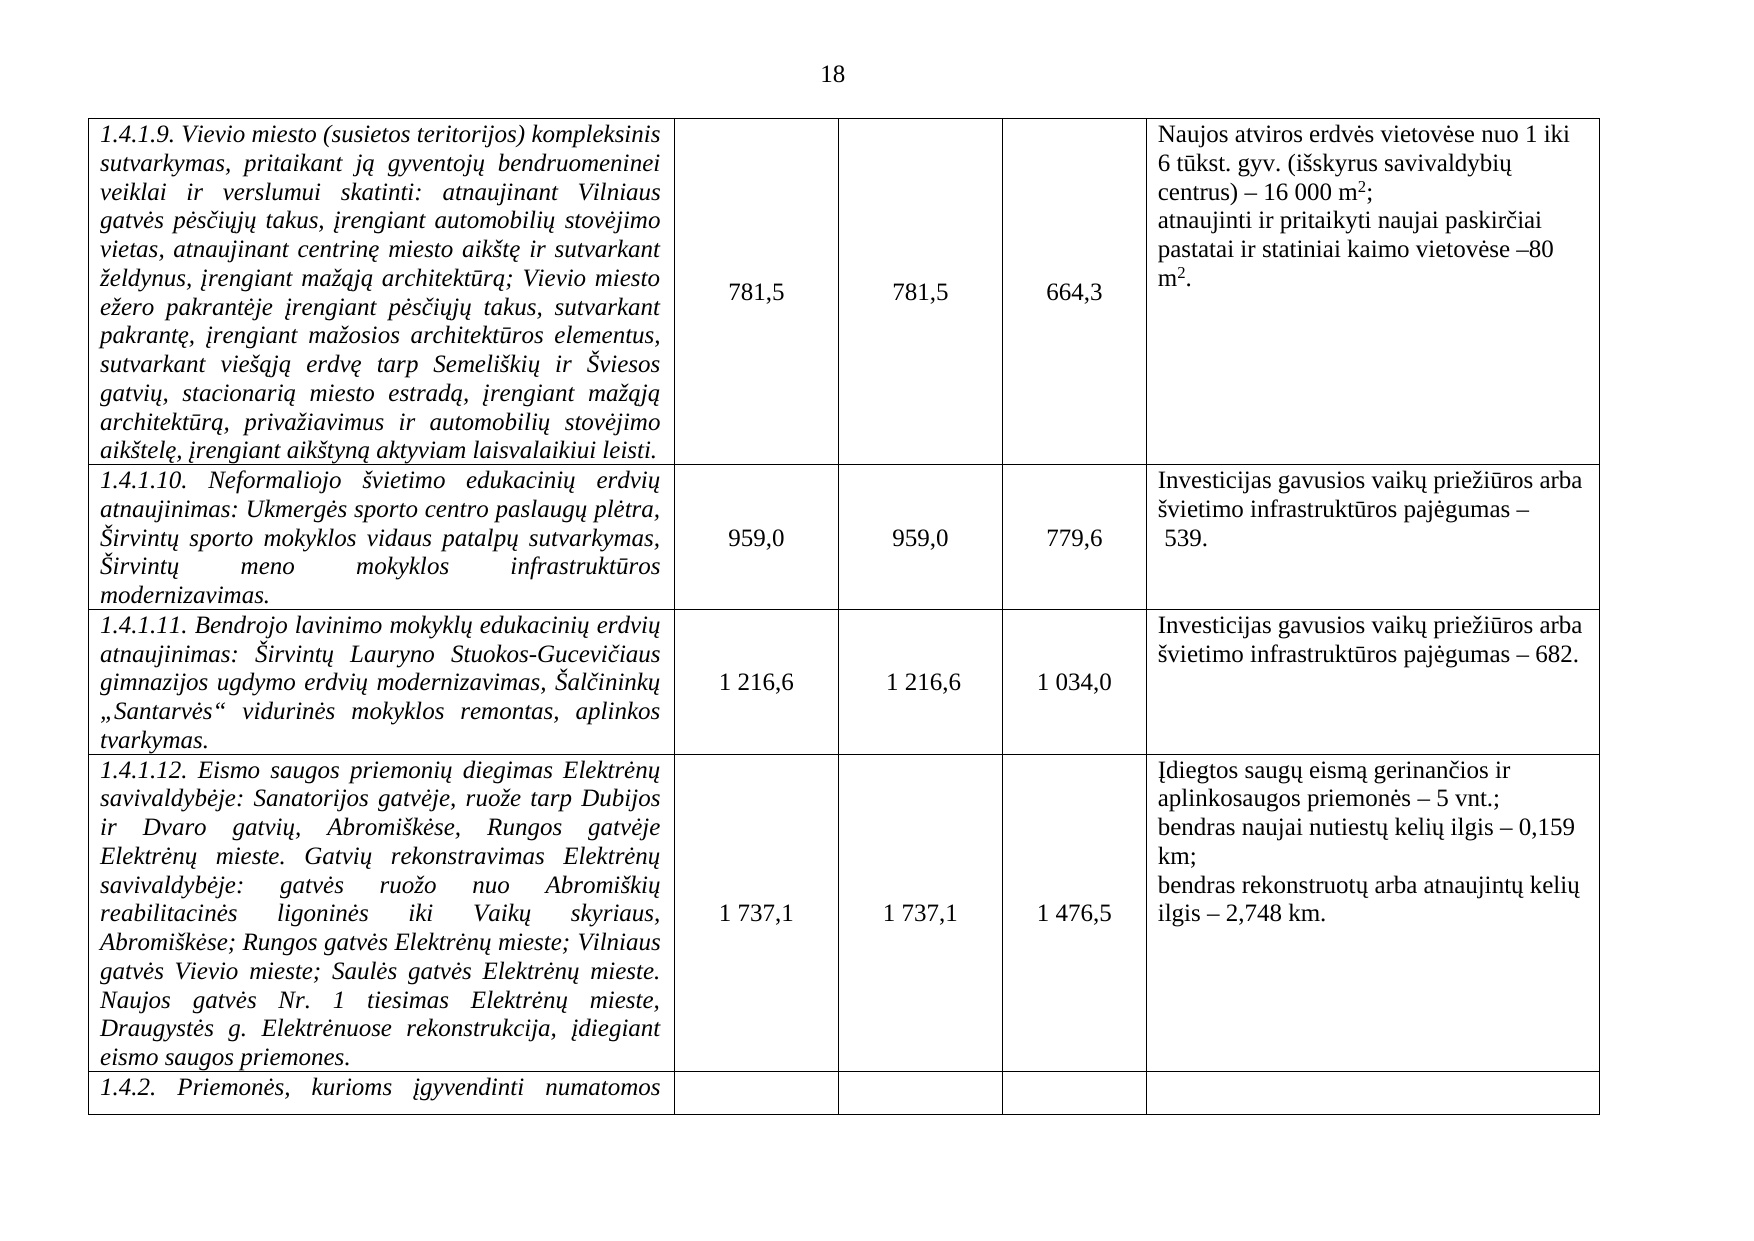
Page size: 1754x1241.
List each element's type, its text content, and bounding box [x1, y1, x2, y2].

table_cell [1003, 1072, 1146, 1114]
table_cell 1.4.1.11. Bendrojo lavinimo mokyklų edukacinių erdvių atnaujinimas: Širvintų Lauryno Stuokos-Gucevičiaus gimnazijos ugdymo erdvių modernizavimas, Šalčininkų „Santarvės“ vidurinės mokyklos remontas, aplinkos tvarkymas. [89, 610, 674, 754]
table_cell 1 034,0 [1003, 610, 1146, 754]
table_cell Naujos atviros erdvės vietovėse nuo 1 iki 6 tūkst. gyv. (išskyrus savivaldybių centrus) – 16 000 m2; atnaujinti ir pritaikyti naujai paskirčiai pastatai ir statiniai kaimo vietovėse –80 m2. [1147, 119, 1599, 464]
table_cell 1.4.1.9. Vievio miesto (susietos teritorijos) kompleksinis sutvarkymas, pritaikant ją gyventojų bendruomeninei veiklai ir verslumui skatinti: atnaujinant Vilniaus gatvės pėsčiųjų takus, įrengiant automobilių stovėjimo vietas, atnaujinant centrinę miesto aikštę ir sutvarkant želdynus, įrengiant mažąją architektūrą; Vievio miesto ežero pakrantėje įrengiant pėsčiųjų takus, sutvarkant pakrantę, įrengiant mažosios architektūros elementus, sutvarkant viešąją erdvę tarp Semeliškių ir Šviesos gatvių, stacionarią miesto estradą, įrengiant mažąją architektūrą, privažiavimus ir automobilių stovėjimo aikštelę, įrengiant aikštyną aktyviam laisvalaikiui leisti. [89, 119, 674, 464]
table_cell 1.4.1.10. Neformaliojo švietimo edukacinių erdvių atnaujinimas: Ukmergės sporto centro paslaugų plėtra, Širvintų sporto mokyklos vidaus patalpų sutvarkymas, Širvintų meno mokyklos infrastruktūros modernizavimas. [89, 465, 674, 609]
table_cell Įdiegtos saugų eismą gerinančios ir aplinkosaugos priemonės – 5 vnt.; bendras naujai nutiestų kelių ilgis – 0,159 km; bendras rekonstruotų arba atnaujintų kelių ilgis – 2,748 km. [1147, 755, 1599, 1071]
table_cell 1 737,1 [675, 755, 838, 1071]
table_cell 959,0 [839, 465, 1002, 609]
table_cell 1.4.2. Priemonės, kurioms įgyvendinti numatomos [89, 1072, 674, 1114]
table_cell 781,5 [839, 119, 1002, 464]
table_cell 779,6 [1003, 465, 1146, 609]
table_cell Investicijas gavusios vaikų priežiūros arba švietimo infrastruktūros pajėgumas – 539. [1147, 465, 1599, 609]
table_cell 1 476,5 [1003, 755, 1146, 1071]
table_cell [1147, 1072, 1599, 1114]
table_cell [675, 1072, 838, 1114]
table_cell 1 216,6 [675, 610, 838, 754]
table_cell 1 737,1 [839, 755, 1002, 1071]
table_cell [839, 1072, 1002, 1114]
table_cell Investicijas gavusios vaikų priežiūros arba švietimo infrastruktūros pajėgumas – 682. [1147, 610, 1599, 754]
table_cell 664,3 [1003, 119, 1146, 464]
table_cell 1.4.1.12. Eismo saugos priemonių diegimas Elektrėnų savivaldybėje: Sanatorijos gatvėje, ruože tarp Dubijos ir Dvaro gatvių, Abromiškėse, Rungos gatvėje Elektrėnų mieste. Gatvių rekonstravimas Elektrėnų savivaldybėje: gatvės ruožo nuo Abromiškių reabilitacinės ligoninės iki Vaikų skyriaus, Abromiškėse; Rungos gatvės Elektrėnų mieste; Vilniaus gatvės Vievio mieste; Saulės gatvės Elektrėnų mieste. Naujos gatvės Nr. 1 tiesimas Elektrėnų mieste, Draugystės g. Elektrėnuose rekonstrukcija, įdiegiant eismo saugos priemones. [89, 755, 674, 1071]
table_cell 959,0 [675, 465, 838, 609]
table_cell 1 216,6 [839, 610, 1002, 754]
table_cell 781,5 [675, 119, 838, 464]
